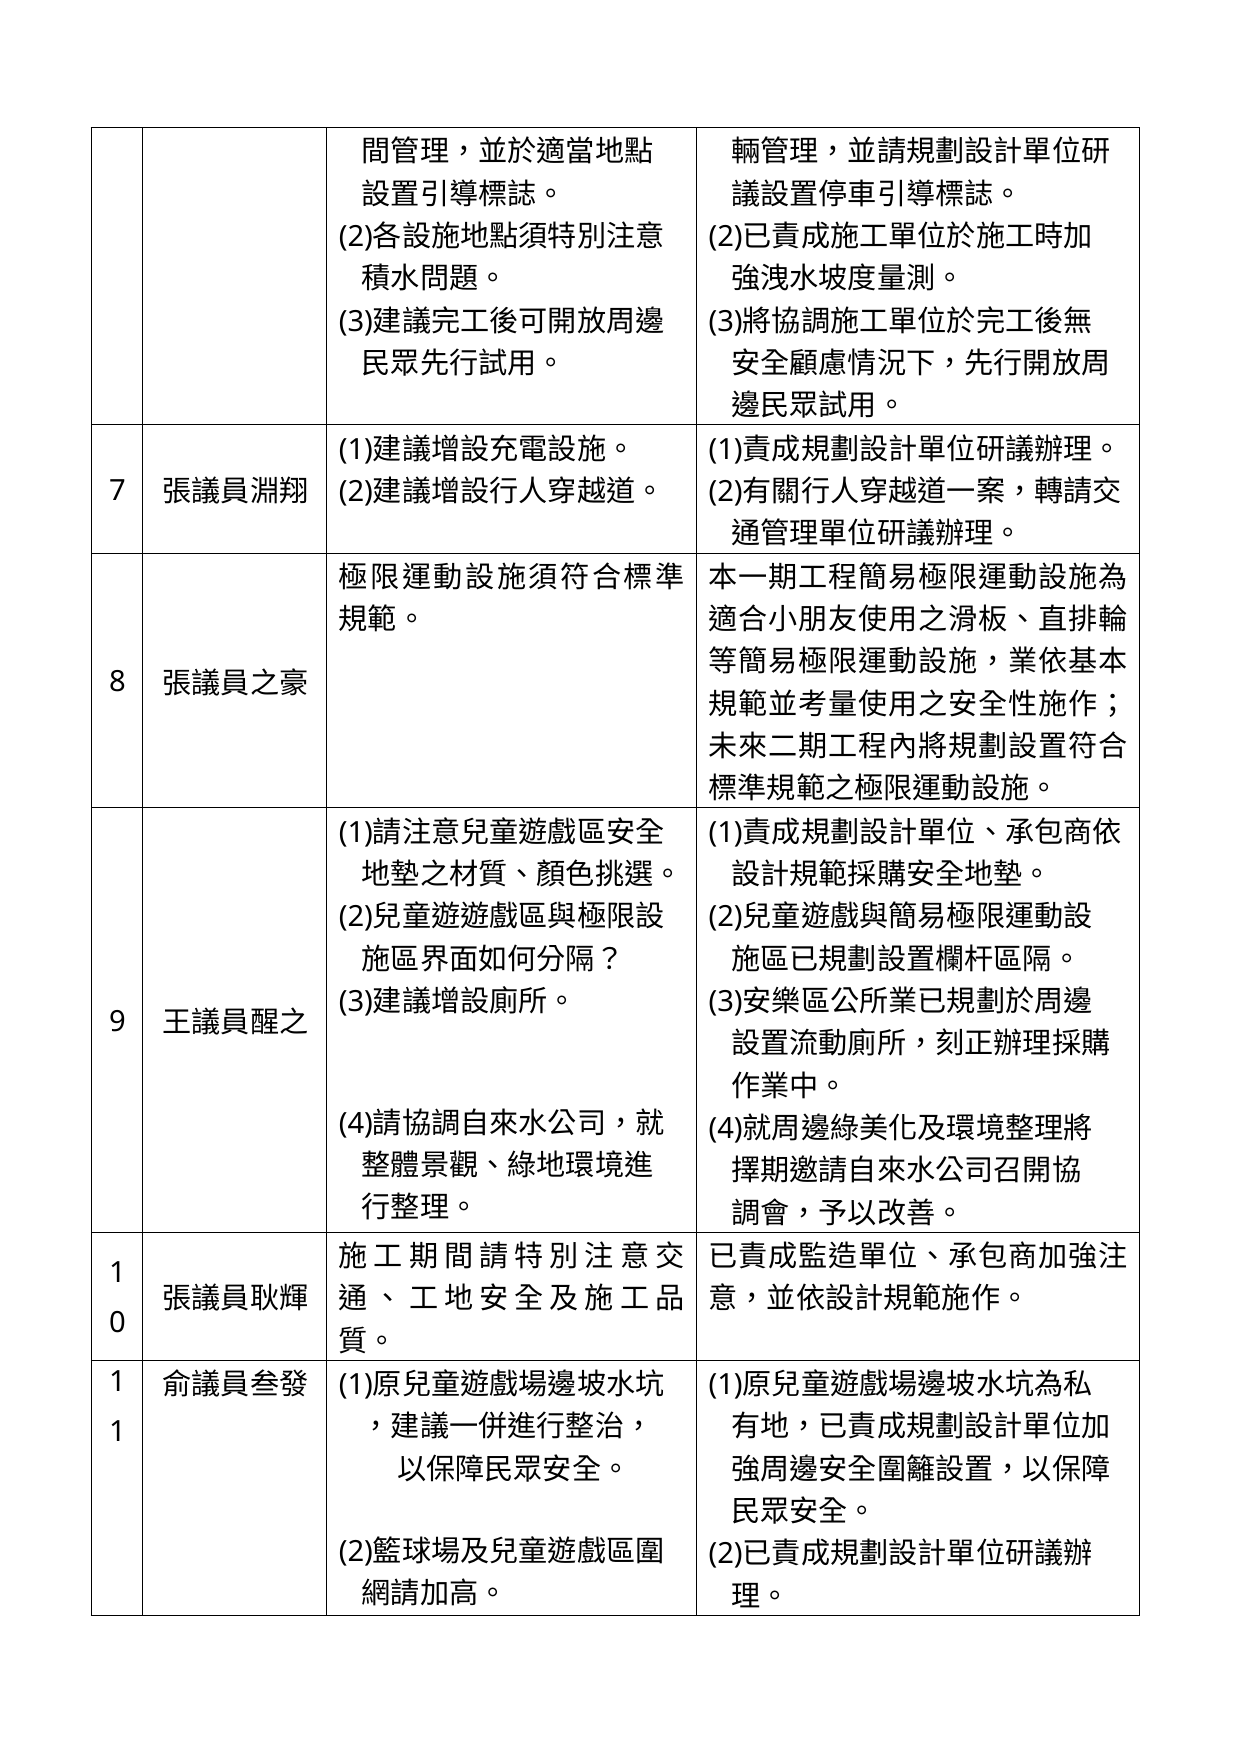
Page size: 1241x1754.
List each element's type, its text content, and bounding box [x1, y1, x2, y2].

table_cell (1)責成規劃設計單位研議辦理。 (2)有關行人穿越道一案，轉請交 通管理單位研議辦理。 [697, 425, 1139, 552]
table_cell 張議員淵翔 [143, 425, 326, 552]
table_cell 間管理，並於適當地點 設置引導標誌。 (2)各設施地點須特別注意 積水問題。 (3)建議完工後可開放周邊 民眾先行試用。 [327, 128, 696, 424]
table_cell (1)責成規劃設計單位、承包商依 設計規範採購安全地墊。 (2)兒童遊戲與簡易極限運動設 施區已規劃設置欄杆區隔。 (3)安樂區公所業已規劃於周邊 設置流動廁所，刻正辦理採購 作業中。 (4)就周邊綠美化及環境整理將 擇期邀請自來水公司召開協 調會，予以改善。 [697, 808, 1139, 1232]
table_cell 11 [92, 1361, 142, 1614]
table_cell 王議員醒之 [143, 808, 326, 1232]
table_cell 俞議員叁發 [143, 1361, 326, 1614]
table_cell 9 [92, 808, 142, 1232]
table_cell 已責成監造單位、承包商加強注意，並依設計規範施作。 [697, 1233, 1139, 1359]
table_cell (1)原兒童遊戲場邊坡水坑為私 有地，已責成規劃設計單位加 強周邊安全圍籬設置，以保障 民眾安全。 (2)已責成規劃設計單位研議辦 理。 [697, 1361, 1139, 1614]
table_cell 張議員之豪 [143, 554, 326, 807]
table_cell 極限運動設施須符合標準規範。 [327, 554, 696, 807]
table_cell [143, 128, 326, 424]
table_cell (1)建議增設充電設施。 (2)建議增設行人穿越道。 [327, 425, 696, 552]
table_cell 8 [92, 554, 142, 807]
table_cell 張議員耿輝 [143, 1233, 326, 1359]
table_cell (1)請注意兒童遊戲區安全 地墊之材質、顏色挑選。 (2)兒童遊遊戲區與極限設 施區界面如何分隔？ (3)建議增設廁所。 (4)請協調自來水公司，就 整體景觀、綠地環境進 行整理。 [327, 808, 696, 1232]
table_cell (1)原兒童遊戲場邊坡水坑 ，建議一併進行整治， 以保障民眾安全。 (2)籃球場及兒童遊戲區圍 網請加高。 [327, 1361, 696, 1614]
table_cell 本一期工程簡易極限運動設施為適合小朋友使用之滑板、直排輪等簡易極限運動設施，業依基本規範並考量使用之安全性施作；未來二期工程內將規劃設置符合標準規範之極限運動設施。 [697, 554, 1139, 807]
table_cell 施工期間請特別注意交通、工地安全及施工品質。 [327, 1233, 696, 1359]
table_cell 10 [92, 1233, 142, 1359]
table_cell 7 [92, 425, 142, 552]
table_cell 輛管理，並請規劃設計單位研 議設置停車引導標誌。 (2)已責成施工單位於施工時加 強洩水坡度量測。 (3)將協調施工單位於完工後無 安全顧慮情況下，先行開放周 邊民眾試用。 [697, 128, 1139, 424]
table_cell [92, 128, 142, 424]
